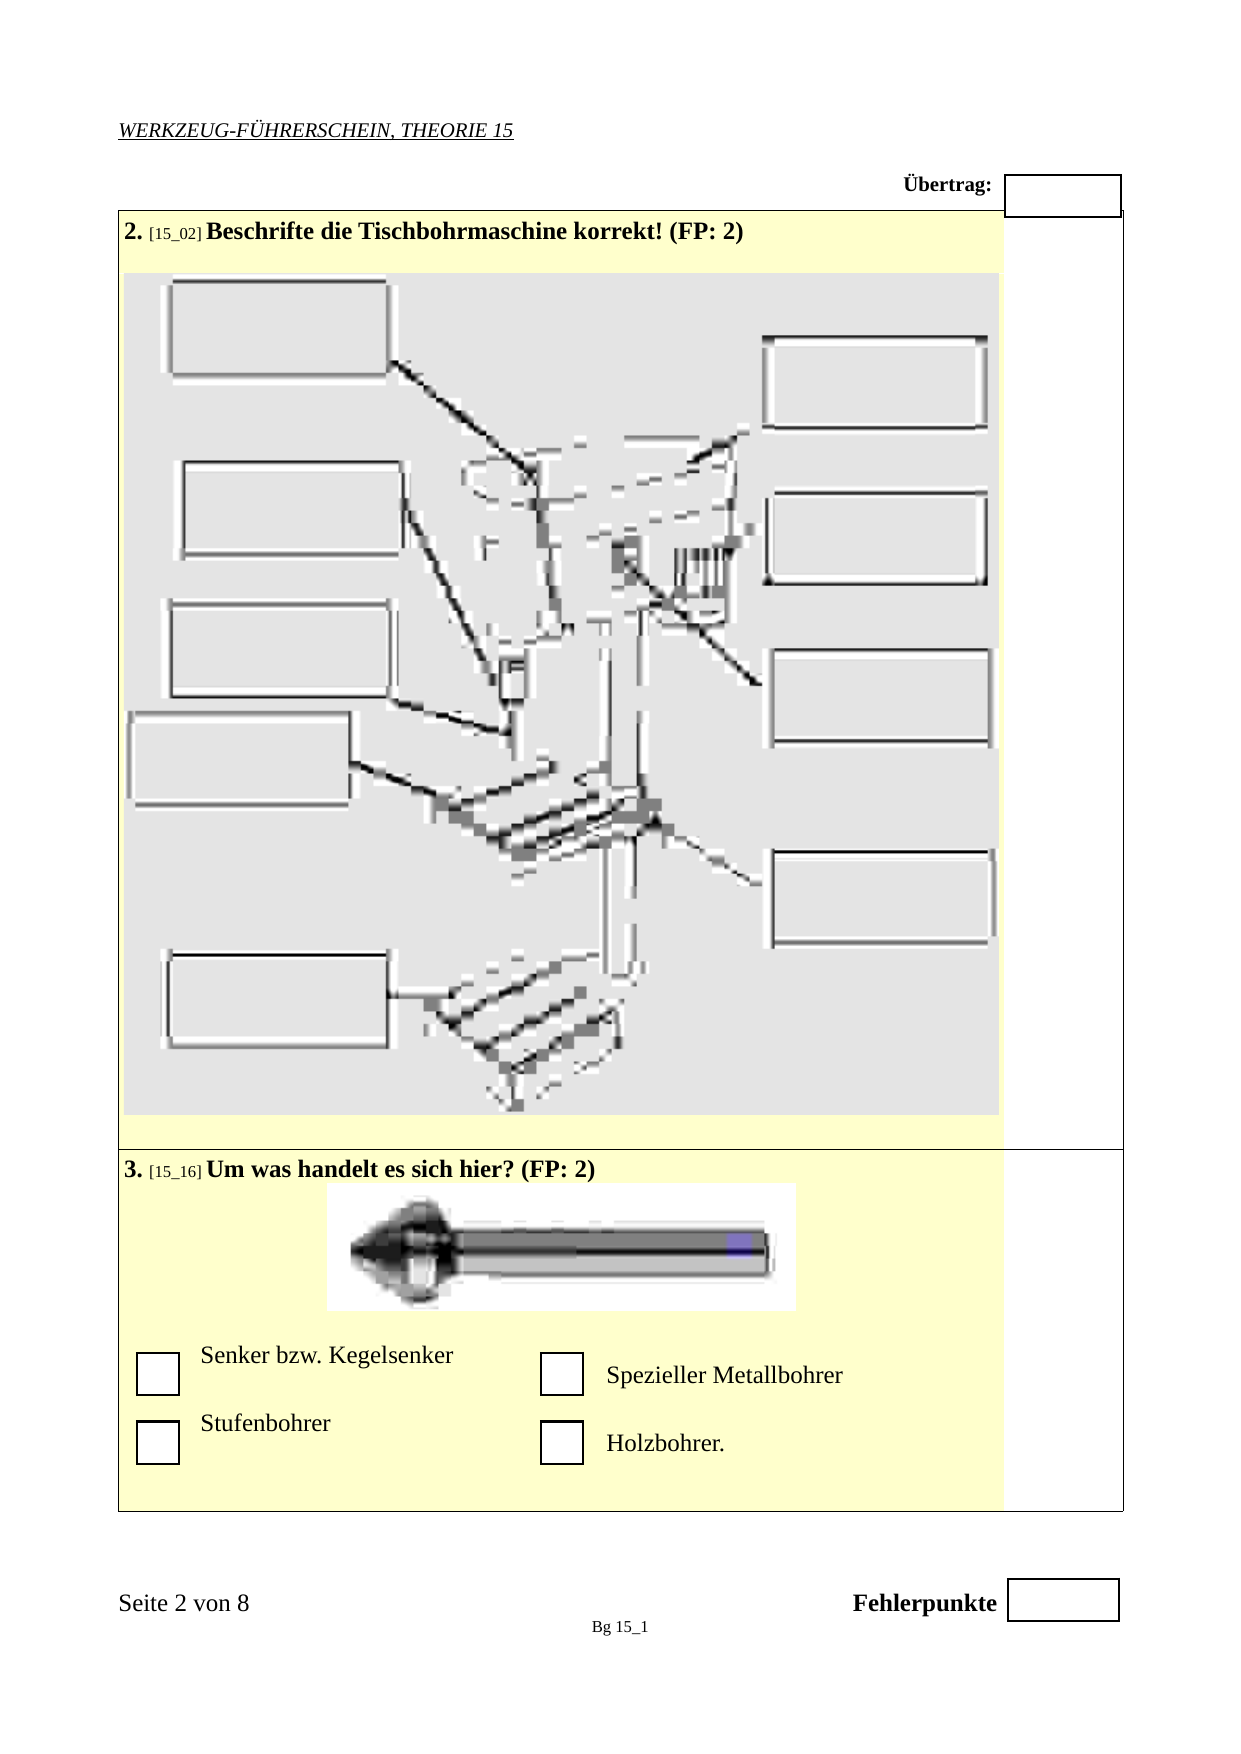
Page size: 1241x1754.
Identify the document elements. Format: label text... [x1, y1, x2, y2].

table_cell 3. [15_16] Um was handelt es sich hier? (FP: 2) [119, 1150, 1004, 1511]
table_cell [522, 1409, 600, 1477]
table_cell [124, 1409, 194, 1477]
table_cell Holzbohrer. [600, 1409, 999, 1477]
table_header [1005, 211, 1123, 1149]
table_header [522, 1340, 600, 1408]
picture [123, 273, 999, 1115]
text Übertrag: [118, 172, 1122, 196]
table_cell Stufenbohrer [194, 1409, 522, 1477]
table_cell [1005, 1150, 1123, 1511]
table_header Spezieller Metallbohrer [600, 1340, 999, 1408]
picture [327, 1183, 796, 1311]
table_header [124, 1340, 194, 1408]
table_header [119, 274, 1004, 1149]
table_header Senker bzw. Kegelsenker [194, 1340, 522, 1408]
table_header 2. [15_02] Beschrifte die Tischbohrmaschine korrekt! (FP: 2) [119, 211, 1004, 273]
